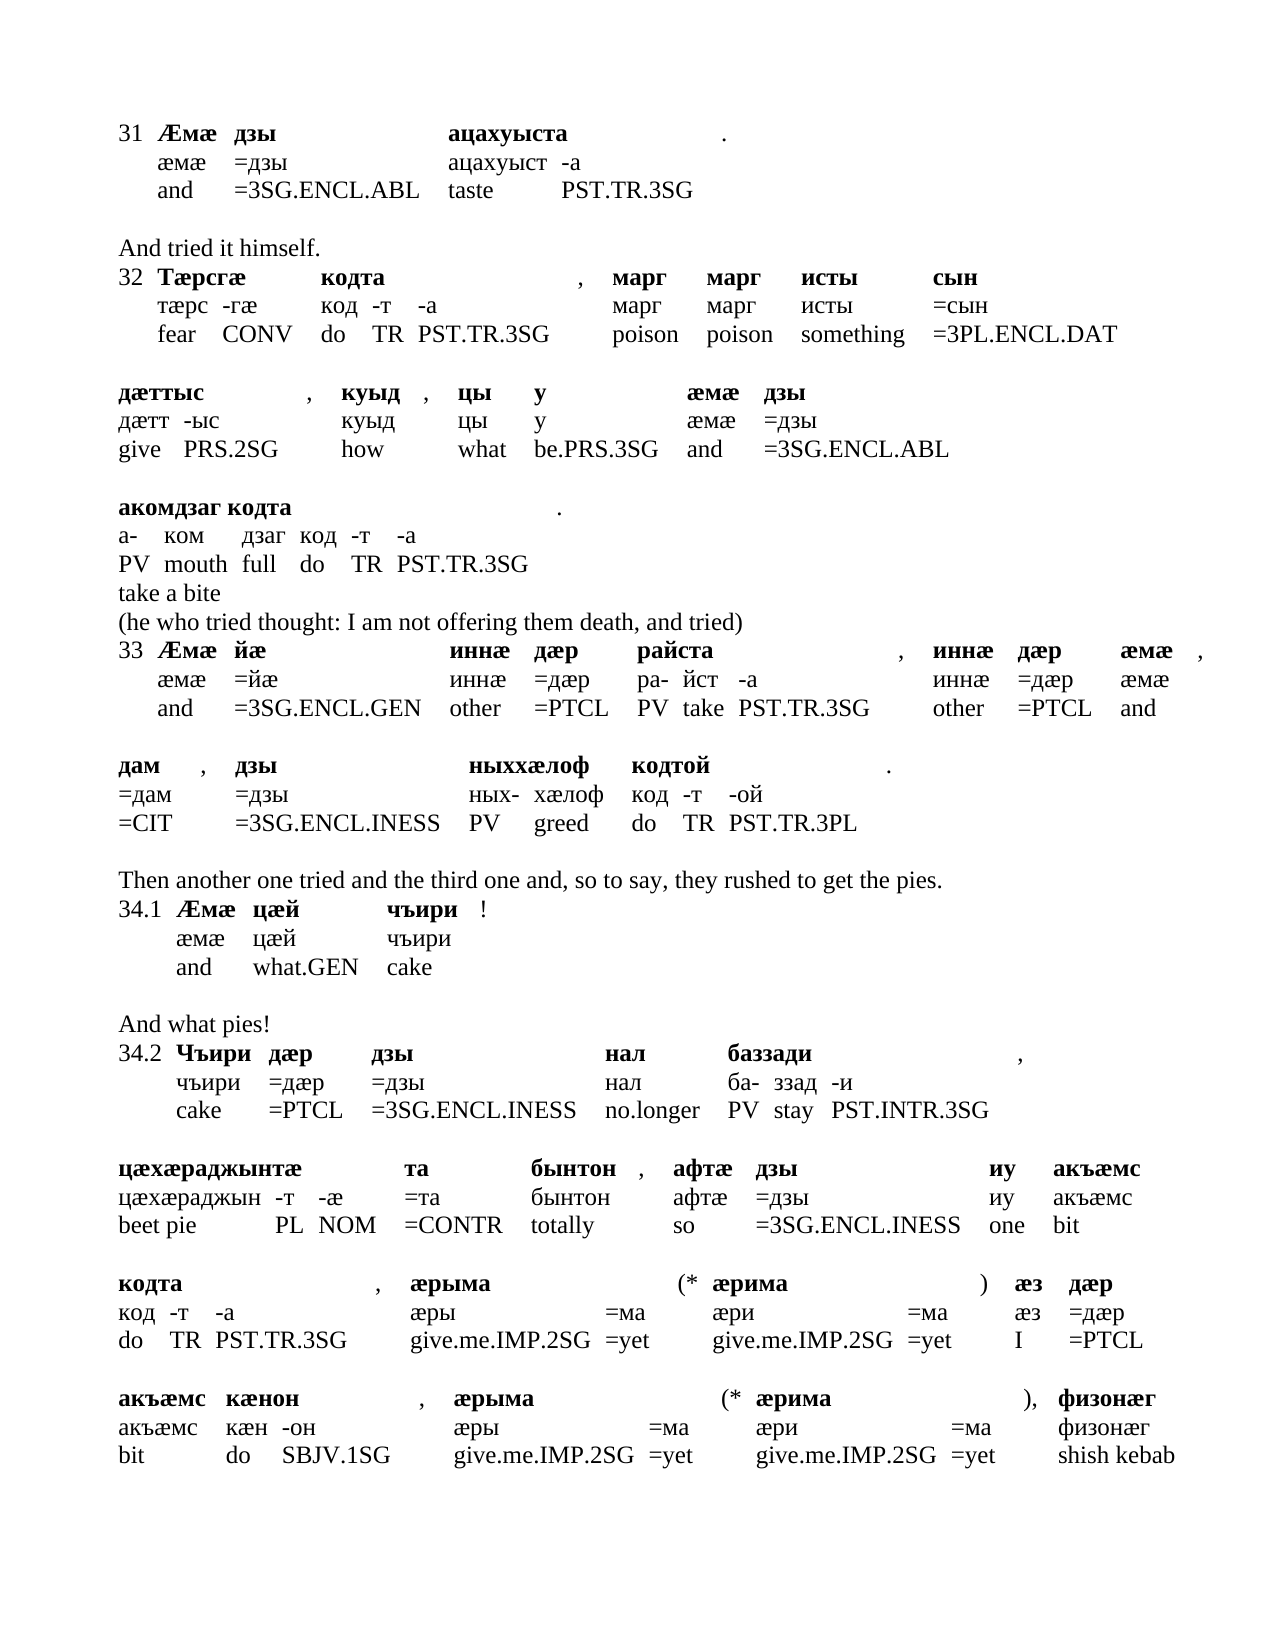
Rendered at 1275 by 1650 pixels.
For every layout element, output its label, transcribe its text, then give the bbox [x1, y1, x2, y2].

text Æмæ [157, 636, 220, 664]
text марг [706, 262, 787, 291]
text =PTCL [534, 693, 609, 722]
text кæн [226, 1412, 268, 1441]
text =дæр [534, 664, 609, 693]
text (* [721, 1383, 742, 1412]
text -ой [728, 779, 858, 808]
text and [157, 693, 206, 722]
text and [176, 952, 225, 981]
text =PTCL [268, 1096, 343, 1124]
text SBJV.1SG [282, 1441, 391, 1469]
text æри [712, 1297, 893, 1326]
text физонæг [1058, 1412, 1175, 1441]
text =CIT [118, 808, 173, 837]
text ныххæлоф [468, 751, 618, 779]
text =3SG.ENCL.INESS [371, 1096, 577, 1124]
text кодта [118, 1268, 361, 1297]
text афтæ [673, 1182, 728, 1211]
text PST.TR.3SG [418, 319, 550, 348]
text poison [612, 319, 679, 348]
text -а [397, 521, 529, 549]
text марг [612, 291, 679, 319]
text so [673, 1211, 728, 1239]
text иу [989, 1153, 1039, 1182]
text PL [275, 1211, 304, 1239]
text =PTCL [1017, 693, 1092, 722]
text марг [706, 291, 773, 319]
text кæнон [226, 1383, 405, 1412]
text give [118, 434, 169, 463]
text æмæ [1120, 636, 1183, 664]
text бынтон [531, 1153, 624, 1182]
text æры [410, 1297, 591, 1326]
text чъири [176, 1067, 241, 1096]
text иннæ [449, 636, 520, 664]
text 34.2 [118, 1038, 162, 1067]
text , [306, 377, 327, 406]
text bit [1053, 1211, 1133, 1239]
text , [423, 377, 444, 406]
text дæтт [118, 406, 169, 434]
text -и [831, 1067, 989, 1096]
text æмæ [1120, 664, 1169, 693]
text PST.TR.3SG [397, 549, 529, 578]
text ба- [727, 1067, 760, 1096]
text PST.INTR.3SG [831, 1096, 989, 1124]
text æрыма [410, 1268, 663, 1297]
text beet pie [118, 1211, 261, 1239]
text TR [683, 808, 715, 837]
text дæр [1017, 636, 1106, 664]
text дзы [235, 751, 455, 779]
text =дзы [235, 779, 441, 808]
text , [577, 262, 598, 291]
text -а [215, 1297, 347, 1326]
text чъири [387, 923, 451, 952]
text =yet [951, 1441, 995, 1469]
text æри [756, 1412, 937, 1441]
text =сын [933, 291, 1118, 319]
text дзаг [242, 521, 286, 549]
text акъæмс [1053, 1182, 1133, 1211]
text =дзы [755, 1182, 961, 1211]
text нал [605, 1038, 714, 1067]
text йæ [234, 636, 436, 664]
text =дзы [763, 406, 950, 434]
text =3SG.ENCL.INESS [755, 1211, 961, 1239]
text =3SG.ENCL.GEN [234, 693, 422, 722]
text -а [418, 291, 550, 319]
text =PTCL [1068, 1326, 1144, 1354]
text =3SG.ENCL.ABL [763, 434, 950, 463]
text =дзы [371, 1067, 577, 1096]
text дам [118, 751, 186, 779]
text кодта [321, 262, 563, 291]
text , [418, 1383, 439, 1412]
text (he who tried thought: I am not offering them death, and tried) [118, 607, 1249, 636]
text хæлоф [533, 779, 604, 808]
text =дæр [1068, 1297, 1144, 1326]
text take a bite [118, 578, 542, 607]
text I [1014, 1326, 1041, 1354]
text цы [458, 377, 520, 406]
text do [118, 1326, 156, 1354]
text other [933, 693, 989, 722]
text =yet [648, 1441, 693, 1469]
text CONV [222, 319, 293, 348]
text And tried it himself. [118, 233, 1249, 262]
text =3SG.ENCL.INESS [235, 808, 441, 837]
text -т [169, 1297, 201, 1326]
text код [321, 291, 358, 319]
text be.PRS.3SG [534, 434, 659, 463]
text And what pies! [118, 1009, 1249, 1038]
text дзы [371, 1038, 591, 1067]
text ра- [637, 664, 669, 693]
text poison [706, 319, 773, 348]
text æз [1014, 1268, 1055, 1297]
text PRS.2SG [183, 434, 278, 463]
text ) [979, 1268, 1001, 1297]
text =дæр [1017, 664, 1092, 693]
text =ма [648, 1412, 693, 1441]
text та [404, 1153, 517, 1182]
text ком [164, 521, 228, 549]
text PV [727, 1096, 760, 1124]
text куыд [341, 377, 409, 406]
text , [638, 1153, 659, 1182]
text -он [282, 1412, 391, 1441]
text =3SG.ENCL.ABL [234, 176, 420, 204]
text =ма [907, 1297, 952, 1326]
text акъæмс [118, 1383, 212, 1412]
text ! [479, 894, 500, 923]
text =ма [951, 1412, 995, 1441]
text код [118, 1297, 156, 1326]
text а- [118, 521, 150, 549]
text , [898, 636, 919, 664]
text бынтон [531, 1182, 610, 1211]
text (* [677, 1268, 698, 1297]
text сын [933, 262, 1132, 291]
text give.me.IMP.2SG [756, 1441, 937, 1469]
text how [341, 434, 395, 463]
text PV [637, 693, 669, 722]
text дæр [1068, 1268, 1158, 1297]
text PV [468, 808, 520, 837]
text дзы [763, 377, 964, 406]
text иннæ [933, 664, 989, 693]
text , [375, 1268, 396, 1297]
text cake [387, 952, 451, 981]
text Чъири [176, 1038, 254, 1067]
text иннæ [933, 636, 1003, 664]
text what.GEN [253, 952, 359, 981]
text cake [176, 1096, 241, 1124]
text shish kebab [1058, 1441, 1175, 1469]
text æмæ [157, 147, 206, 176]
text -а [561, 147, 693, 176]
text куыд [341, 406, 395, 434]
text Æмæ [176, 894, 239, 923]
text ззад [773, 1067, 817, 1096]
text марг [612, 262, 693, 291]
text TR [351, 549, 383, 578]
text тæрс [157, 291, 208, 319]
text TR [169, 1326, 201, 1354]
text give.me.IMP.2SG [453, 1441, 634, 1469]
text код [299, 521, 337, 549]
text give.me.IMP.2SG [712, 1326, 893, 1354]
text . [556, 492, 577, 521]
text исты [801, 291, 905, 319]
text æмæ [176, 923, 225, 952]
text -æ [318, 1182, 376, 1211]
text ), [1023, 1383, 1044, 1412]
text and [1120, 693, 1169, 722]
text do [321, 319, 358, 348]
text у [534, 377, 673, 406]
text цæй [253, 894, 373, 923]
text one [989, 1211, 1025, 1239]
text æрима [712, 1268, 966, 1297]
text акомдзаг кодта [118, 492, 542, 521]
text дæр [268, 1038, 357, 1067]
text 34.1 [118, 894, 162, 923]
text ных- [468, 779, 520, 808]
text bit [118, 1441, 198, 1469]
text ацахуыста [448, 118, 707, 147]
text æмæ [687, 377, 750, 406]
text дæттыс [118, 377, 292, 406]
text Æмæ [157, 118, 220, 147]
text æз [1014, 1297, 1041, 1326]
text ацахуыст [448, 147, 547, 176]
text NOM [318, 1211, 376, 1239]
text иннæ [449, 664, 506, 693]
text full [242, 549, 286, 578]
text =yet [605, 1326, 649, 1354]
text other [449, 693, 506, 722]
text PST.TR.3SG [215, 1326, 347, 1354]
text =йæ [234, 664, 422, 693]
text цæхæраджынтæ [118, 1153, 390, 1182]
text -т [372, 291, 404, 319]
text give.me.IMP.2SG [410, 1326, 591, 1354]
text исты [801, 262, 919, 291]
text Тæрсгæ [157, 262, 307, 291]
text -гæ [222, 291, 293, 319]
text PST.TR.3SG [738, 693, 870, 722]
text stay [773, 1096, 817, 1124]
text something [801, 319, 905, 348]
text fear [157, 319, 208, 348]
text TR [372, 319, 404, 348]
text цæхæраджын [118, 1182, 261, 1211]
text , [200, 751, 221, 779]
text æрима [756, 1383, 1009, 1412]
text do [299, 549, 337, 578]
text =3PL.ENCL.DAT [933, 319, 1118, 348]
text , [1197, 636, 1218, 664]
text what [458, 434, 506, 463]
text райста [637, 636, 884, 664]
text акъæмс [118, 1412, 198, 1441]
text дзы [755, 1153, 975, 1182]
text =yet [907, 1326, 952, 1354]
text and [687, 434, 736, 463]
text =ма [605, 1297, 649, 1326]
text =дзы [234, 147, 420, 176]
text mouth [164, 549, 228, 578]
text -ыс [183, 406, 278, 434]
text =CONTR [404, 1211, 503, 1239]
text do [631, 808, 669, 837]
text greed [533, 808, 604, 837]
text æмæ [687, 406, 736, 434]
text 33 [118, 636, 143, 664]
text . [721, 118, 742, 147]
text чъири [387, 894, 465, 923]
text у [534, 406, 659, 434]
text =дæр [268, 1067, 343, 1096]
text , [1017, 1038, 1038, 1067]
text баззади [727, 1038, 1003, 1067]
text æмæ [157, 664, 206, 693]
text PST.TR.3SG [561, 176, 693, 204]
text иу [989, 1182, 1025, 1211]
text 32 [118, 262, 143, 291]
text дзы [234, 118, 434, 147]
text totally [531, 1211, 610, 1239]
text =дам [118, 779, 173, 808]
text дæр [534, 636, 623, 664]
text taste [448, 176, 547, 204]
text do [226, 1441, 268, 1469]
text -т [275, 1182, 304, 1211]
text PST.TR.3PL [728, 808, 858, 837]
text -т [351, 521, 383, 549]
text =та [404, 1182, 503, 1211]
text Then another one tried and the third one and, so to say, they rushed to get the pies. [118, 866, 1249, 894]
text and [157, 176, 206, 204]
text код [631, 779, 669, 808]
text йст [683, 664, 724, 693]
text цы [458, 406, 506, 434]
text нал [605, 1067, 700, 1096]
text афтæ [673, 1153, 742, 1182]
text take [683, 693, 724, 722]
text кодтой [631, 751, 872, 779]
text no.longer [605, 1096, 700, 1124]
text -а [738, 664, 870, 693]
text PV [118, 549, 150, 578]
text æры [453, 1412, 634, 1441]
text æрыма [453, 1383, 707, 1412]
text акъæмс [1053, 1153, 1147, 1182]
text физонæг [1058, 1383, 1189, 1412]
text 31 [118, 118, 143, 147]
text . [886, 751, 907, 779]
text цæй [253, 923, 359, 952]
text -т [683, 779, 715, 808]
